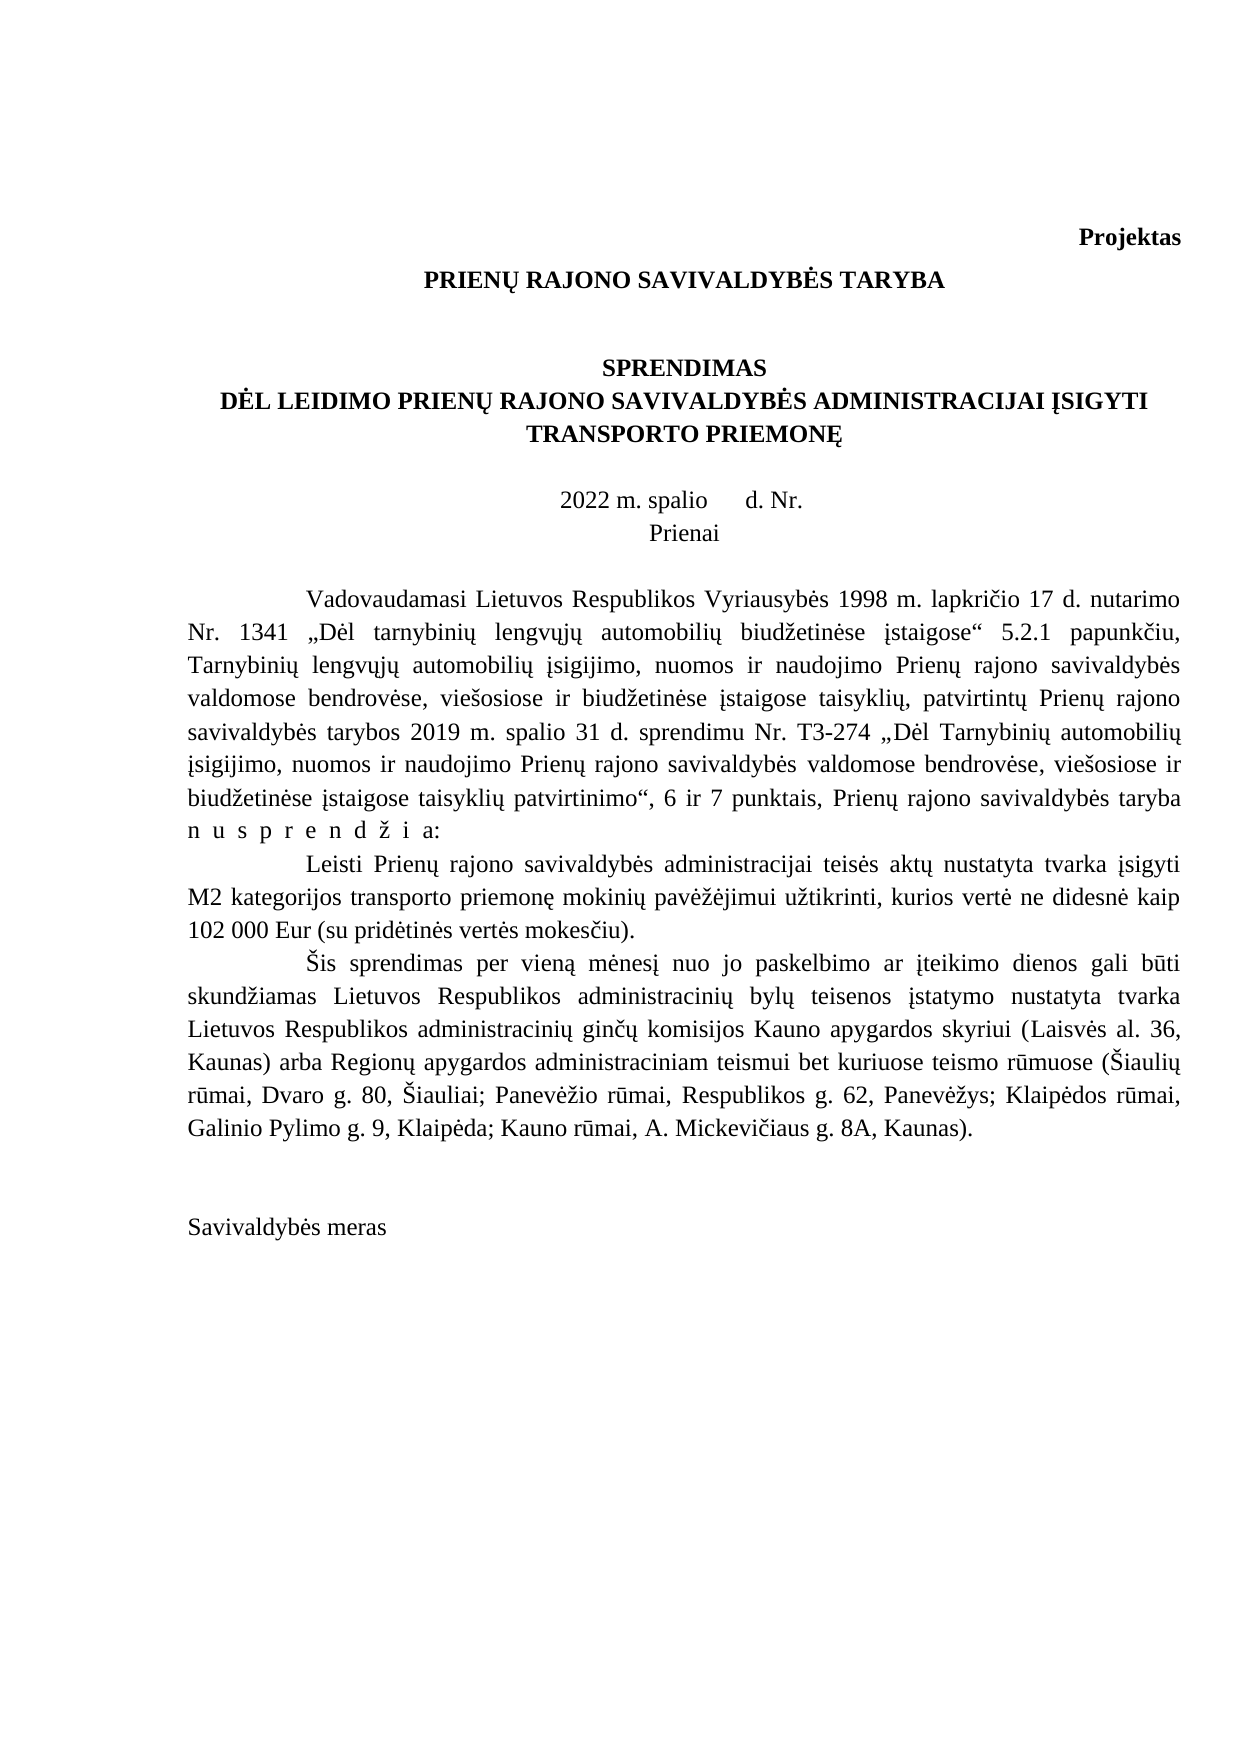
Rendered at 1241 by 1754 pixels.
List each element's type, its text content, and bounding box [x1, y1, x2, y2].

text DĖL LEIDIMO PRIENŲ RAJONO SAVIVALDYBĖS ADMINISTRACIJAI ĮSIGYTI TRANSPORTO PRIEMONĘ [187, 386, 1181, 448]
text PRIENŲ RAJONO savivaldybės TARYBA [187, 265, 1181, 294]
subtitle Prienai [187, 518, 1181, 547]
text Šis sprendimas per vieną mėnesį nuo jo paskelbimo ar įteikimo dienos gali būti skundžiamas Lietuvos Respublikos administracinių bylų teisenos įstatymo nustatyta tvarka Lietuvos Respublikos administracinių ginčų komisijos Kauno apygardos skyriui (Laisvės al. 36, Kaunas) arba Regionų apygardos administraciniam teismui bet kuriuose teismo rūmuose (Šiaulių rūmai, Dvaro g. 80, Šiauliai; Panevėžio rūmai, Respublikos g. 62, Panevėžys; Klaipėdos rūmai, Galinio Pylimo g. 9, Klaipėda; Kauno rūmai, A. Mickevičiaus g. 8A, Kaunas). [187, 948, 1181, 1142]
text Leisti Prienų rajono savivaldybės administracijai teisės aktų nustatyta tvarka įsigyti M2 kategorijos transporto priemonę mokinių pavėžėjimui užtikrinti, kurios vertė ne didesnė kaip 102 000 Eur (su pridėtinės vertės mokesčiu). [187, 849, 1181, 943]
text Savivaldybės meras [187, 1212, 1181, 1241]
text SPRENDIMAS [187, 353, 1181, 382]
text 2022 m. spalio d. Nr. [187, 485, 1181, 514]
text Vadovaudamasi Lietuvos Respublikos Vyriausybės 1998 m. lapkričio 17 d. nutarimo Nr. 1341 „Dėl tarnybinių lengvųjų automobilių biudžetinėse įstaigose“ 5.2.1 papunkčiu, Tarnybinių lengvųjų automobilių įsigijimo, nuomos ir naudojimo Prienų rajono savivaldybės valdomose bendrovėse, viešosiose ir biudžetinėse įstaigose taisyklių, patvirtintų Prienų rajono savivaldybės tarybos 2019 m. spalio 31 d. sprendimu Nr. T3-274 „Dėl Tarnybinių automobilių įsigijimo, nuomos ir naudojimo Prienų rajono savivaldybės valdomose bendrovėse, viešosiose ir biudžetinėse įstaigose taisyklių patvirtinimo“, 6 ir 7 punktais, Prienų rajono savivaldybės taryba nusprendžia: [187, 584, 1181, 844]
subtitle Projektas [187, 222, 1181, 251]
